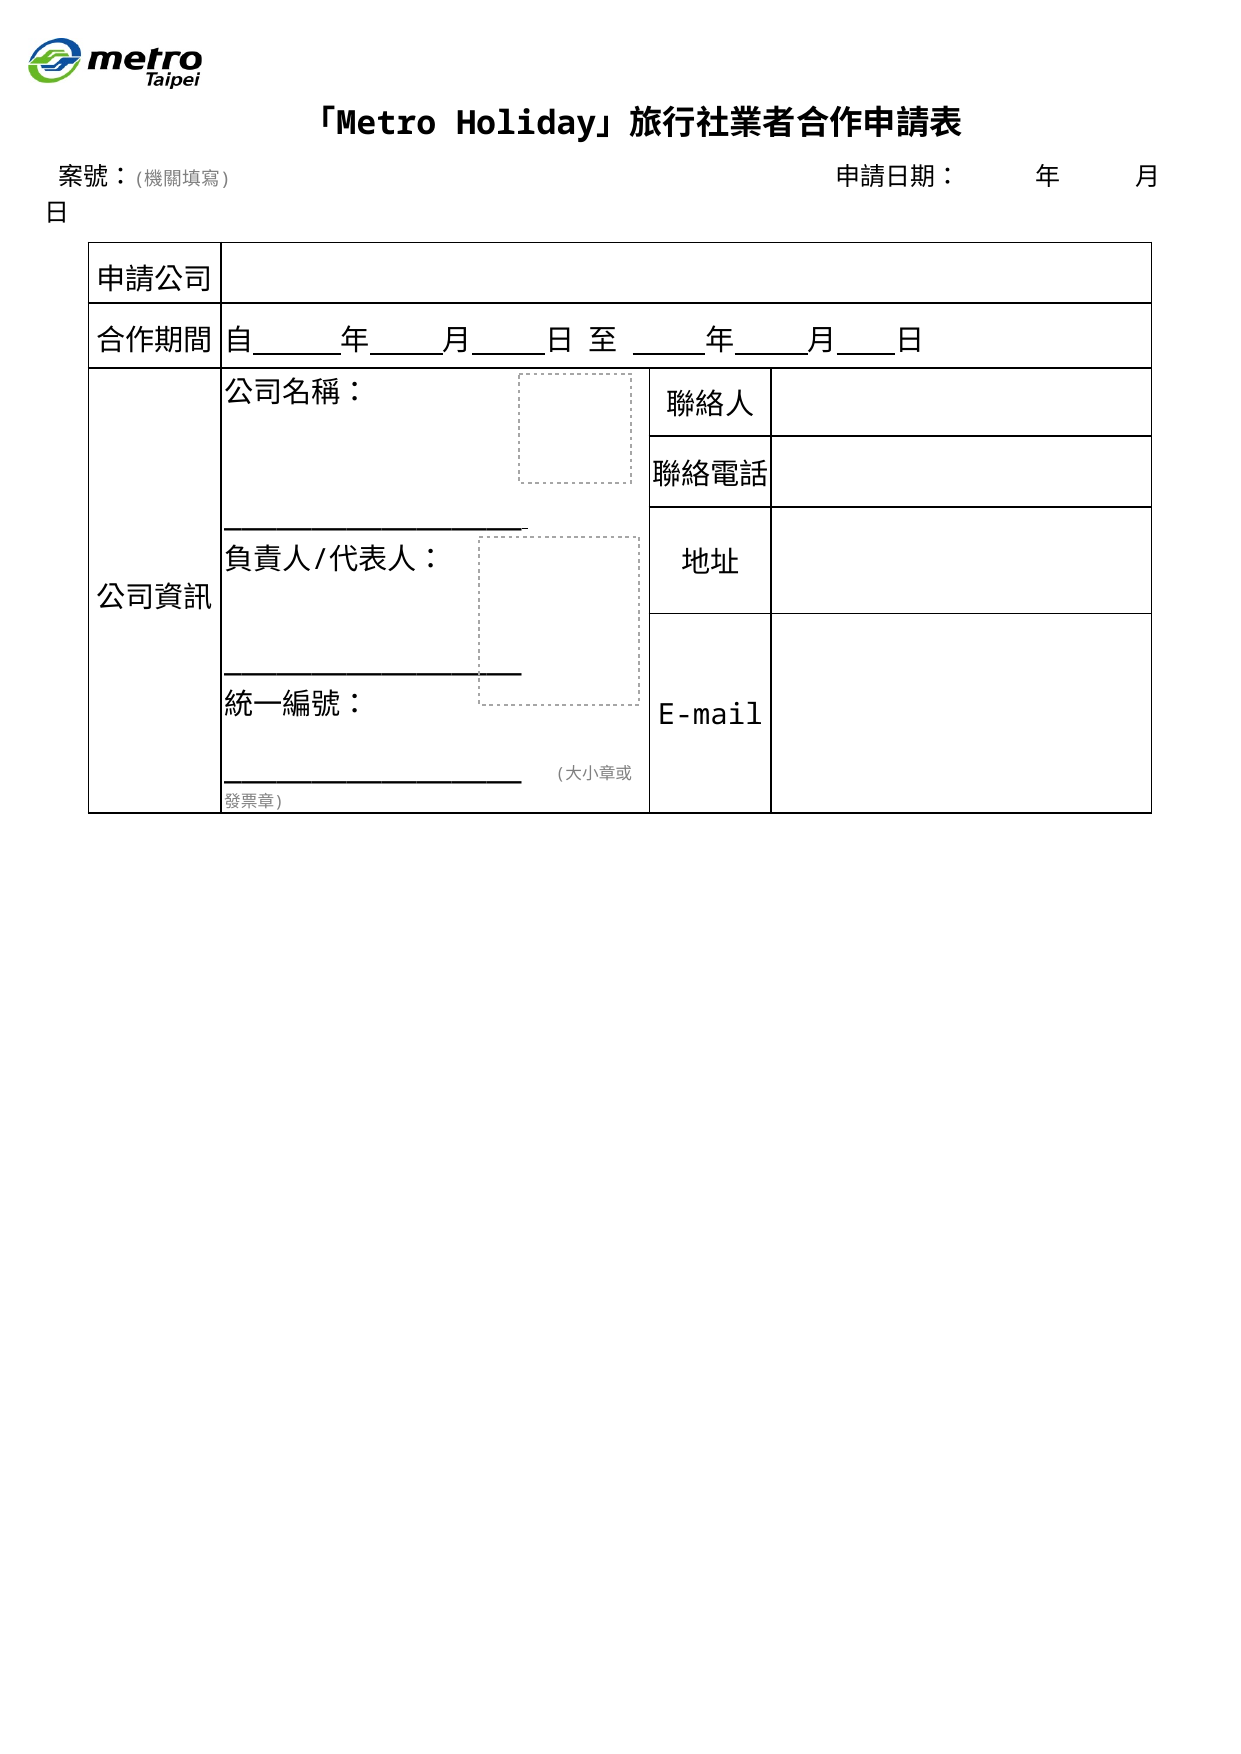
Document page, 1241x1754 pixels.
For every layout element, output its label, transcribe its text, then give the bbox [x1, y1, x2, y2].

text 案號：(機關填寫) 申請日期： 年 月 日 [44, 157, 1196, 229]
table_cell [772, 369, 1151, 435]
table_cell 自 年 月 日 至 年 月 日 [222, 304, 1151, 367]
table_cell E-mail [650, 614, 770, 812]
table_header 申請公司 [89, 243, 220, 302]
table_cell 公司資訊 [89, 369, 220, 812]
text 「Metro Holiday」旅行社業者合作申請表 [89, 96, 1152, 144]
table_cell [772, 437, 1151, 506]
table_cell 地址 [650, 508, 770, 613]
table_cell [772, 508, 1151, 613]
table_cell 聯絡人 [650, 369, 770, 435]
table_cell 聯絡電話 [650, 437, 770, 506]
table_cell [772, 614, 1151, 812]
table_cell 合作期間 [89, 304, 220, 367]
table_header [222, 243, 1151, 302]
table_cell 公司名稱： _________________ 負責人/代表人： _________________ 統一編號： _________________ (大小章或發票章) [222, 369, 649, 812]
